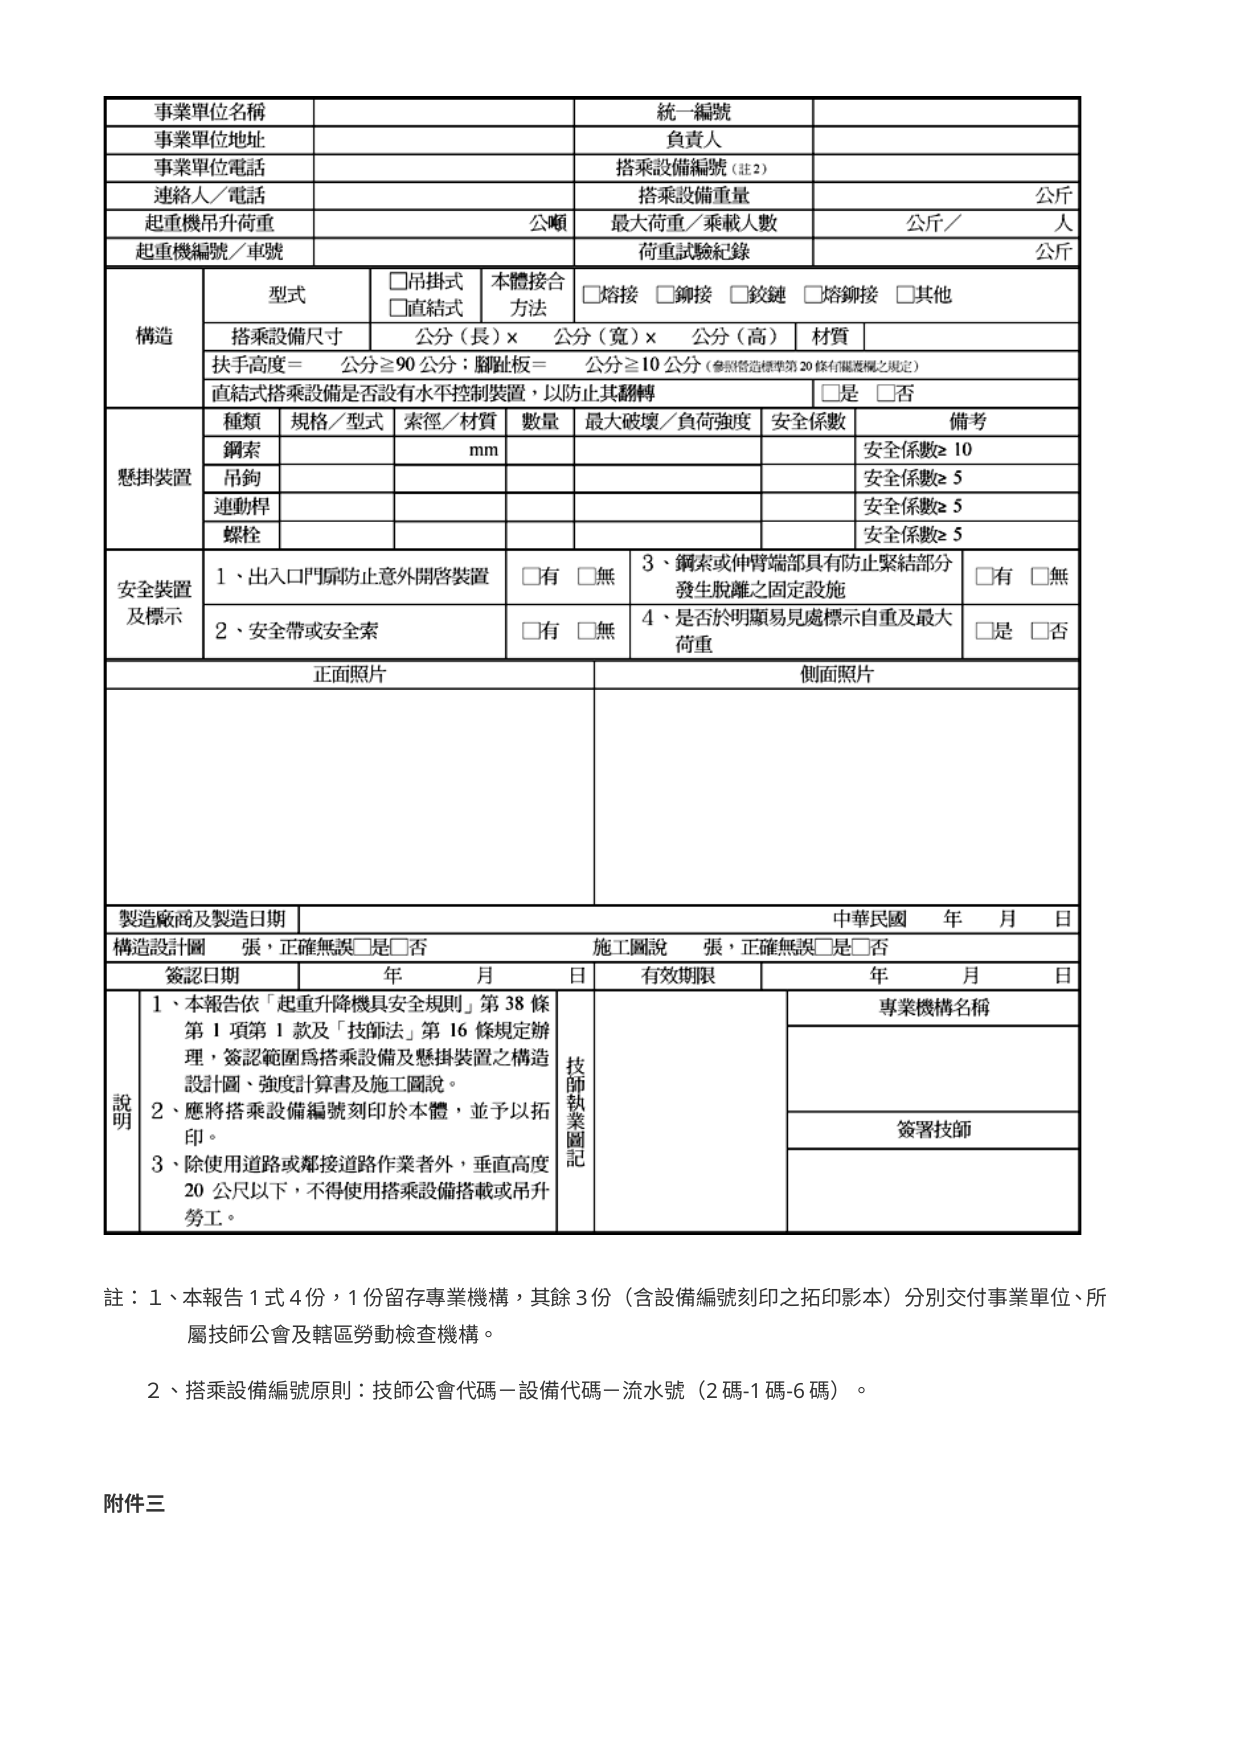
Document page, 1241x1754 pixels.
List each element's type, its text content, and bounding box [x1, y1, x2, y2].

picture [103, 96, 1082, 1235]
text 附件三 [103, 1484, 1107, 1521]
text ２、搭乘設備編號原則：技師公會代碼－設備代碼－流水號（2碼-1碼-6碼）。 [106, 1371, 1107, 1409]
text 註：１、本報告1式4份，1份留存專業機構，其餘3份（含設備編號刻印之拓印影本）分別交付事業單位、所屬技師公會及轄區勞動檢查機構。 [103, 1277, 1107, 1352]
